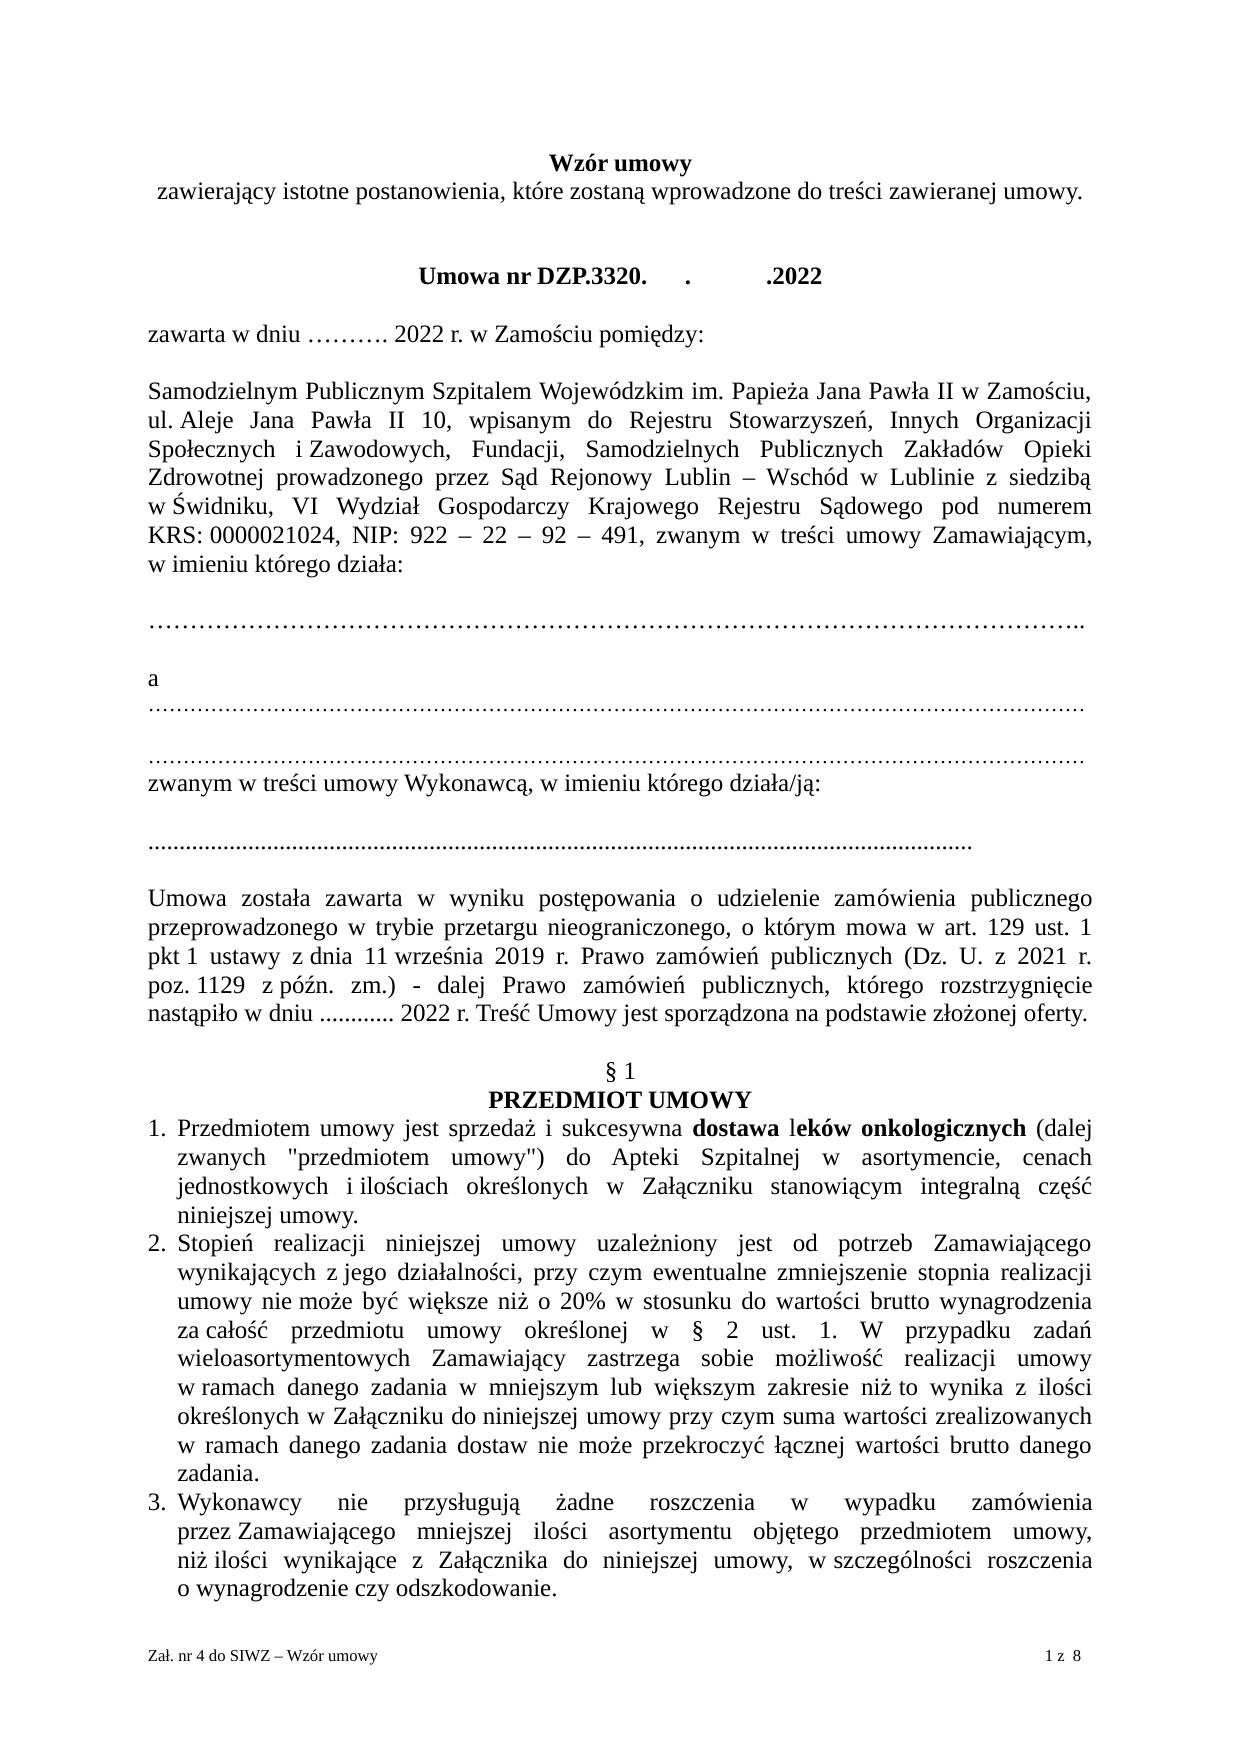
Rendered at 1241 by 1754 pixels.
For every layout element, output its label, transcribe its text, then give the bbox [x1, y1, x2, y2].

text a ……………………………………………………………………………………………………………………… [148, 663, 1093, 716]
text § 1 [148, 1056, 1093, 1085]
text PRZEDMIOT UMOWY [148, 1085, 1093, 1113]
list Przedmiotem umowy jest sprzedaż i sukcesywna dostawa leków onkologicznych (dalej zwanych "przedmiotem umowy") do Apteki Szpitalnej w asortymencie, cenach jednostkowych i ilościach określonych w Załączniku stanowiącym integralną część niniejszej umowy. [148, 1113, 1093, 1228]
text Wzór umowy [148, 148, 1093, 176]
text .................................................................................................................................... [148, 826, 1093, 855]
text Samodzielnym Publicznym Szpitalem Wojewódzkim im. Papieża Jana Pawła II w Zamościu, ul. Aleje Jana Pawła II 10, wpisanym do Rejestru Stowarzyszeń, Innych Organizacji Społecznych i Zawodowych, Fundacji, Samodzielnych Publicznych Zakładów Opieki Zdrowotnej prowadzonego przez Sąd Rejonowy Lublin – Wschód w Lublinie z siedzibą w Świdniku, VI Wydział Gospodarczy Krajowego Rejestru Sądowego pod numerem KRS: 0000021024, NIP: 922 – 22 – 92 – 491, zwanym w treści umowy Zamawiającym, w imieniu którego działa: [148, 376, 1093, 577]
text zawierający istotne postanowienia, które zostaną wprowadzone do treści zawieranej umowy. [148, 176, 1093, 205]
text ………………………………………………………………………………………………….. [148, 605, 1093, 634]
text Umowa została zawarta w wyniku postępowania o udzielenie zamówienia publicznego przeprowadzonego w trybie przetargu nieograniczonego, o którym mowa w art. 129 ust. 1 pkt 1 ustawy z dnia 11 września 2019 r. Prawo zamówień publicznych (Dz. U. z 2021 r. poz. 1129 z późn. zm.) - dalej Prawo zamówień publicznych, którego rozstrzygnięcie nastąpiło w dniu ............ 2022 r. Treść Umowy jest sporządzona na podstawie złożonej oferty. [148, 883, 1093, 1027]
text ………………………………………………………………………………………………………………………zwanym w treści umowy Wykonawcą, w imieniu którego działa/ją: [148, 744, 1093, 797]
list Stopień realizacji niniejszej umowy uzależniony jest od potrzeb Zamawiającego wynikających z jego działalności, przy czym ewentualne zmniejszenie stopnia realizacji umowy nie może być większe niż o 20% w stosunku do wartości brutto wynagrodzenia za całość przedmiotu umowy określonej w § 2 ust. 1. W przypadku zadań wieloasortymentowych Zamawiający zastrzega sobie możliwość realizacji umowy w ramach danego zadania w mniejszym lub większym zakresie niż to wynika z ilości określonych w Załączniku do niniejszej umowy przy czym suma wartości zrealizowanych w ramach danego zadania dostaw nie może przekroczyć łącznej wartości brutto danego zadania. [148, 1228, 1093, 1487]
text zawarta w dniu ………. 2022 r. w Zamościu pomiędzy: [148, 319, 1093, 347]
text Umowa nr DZP.3320. . .2022 [148, 261, 1093, 290]
list Wykonawcy nie przysługują żadne roszczenia w wypadku zamówienia przez Zamawiającego mniejszej ilości asortymentu objętego przedmiotem umowy, niż ilości wynikające z Załącznika do niniejszej umowy, w szczególności roszczenia o wynagrodzenie czy odszkodowanie. [148, 1487, 1093, 1602]
